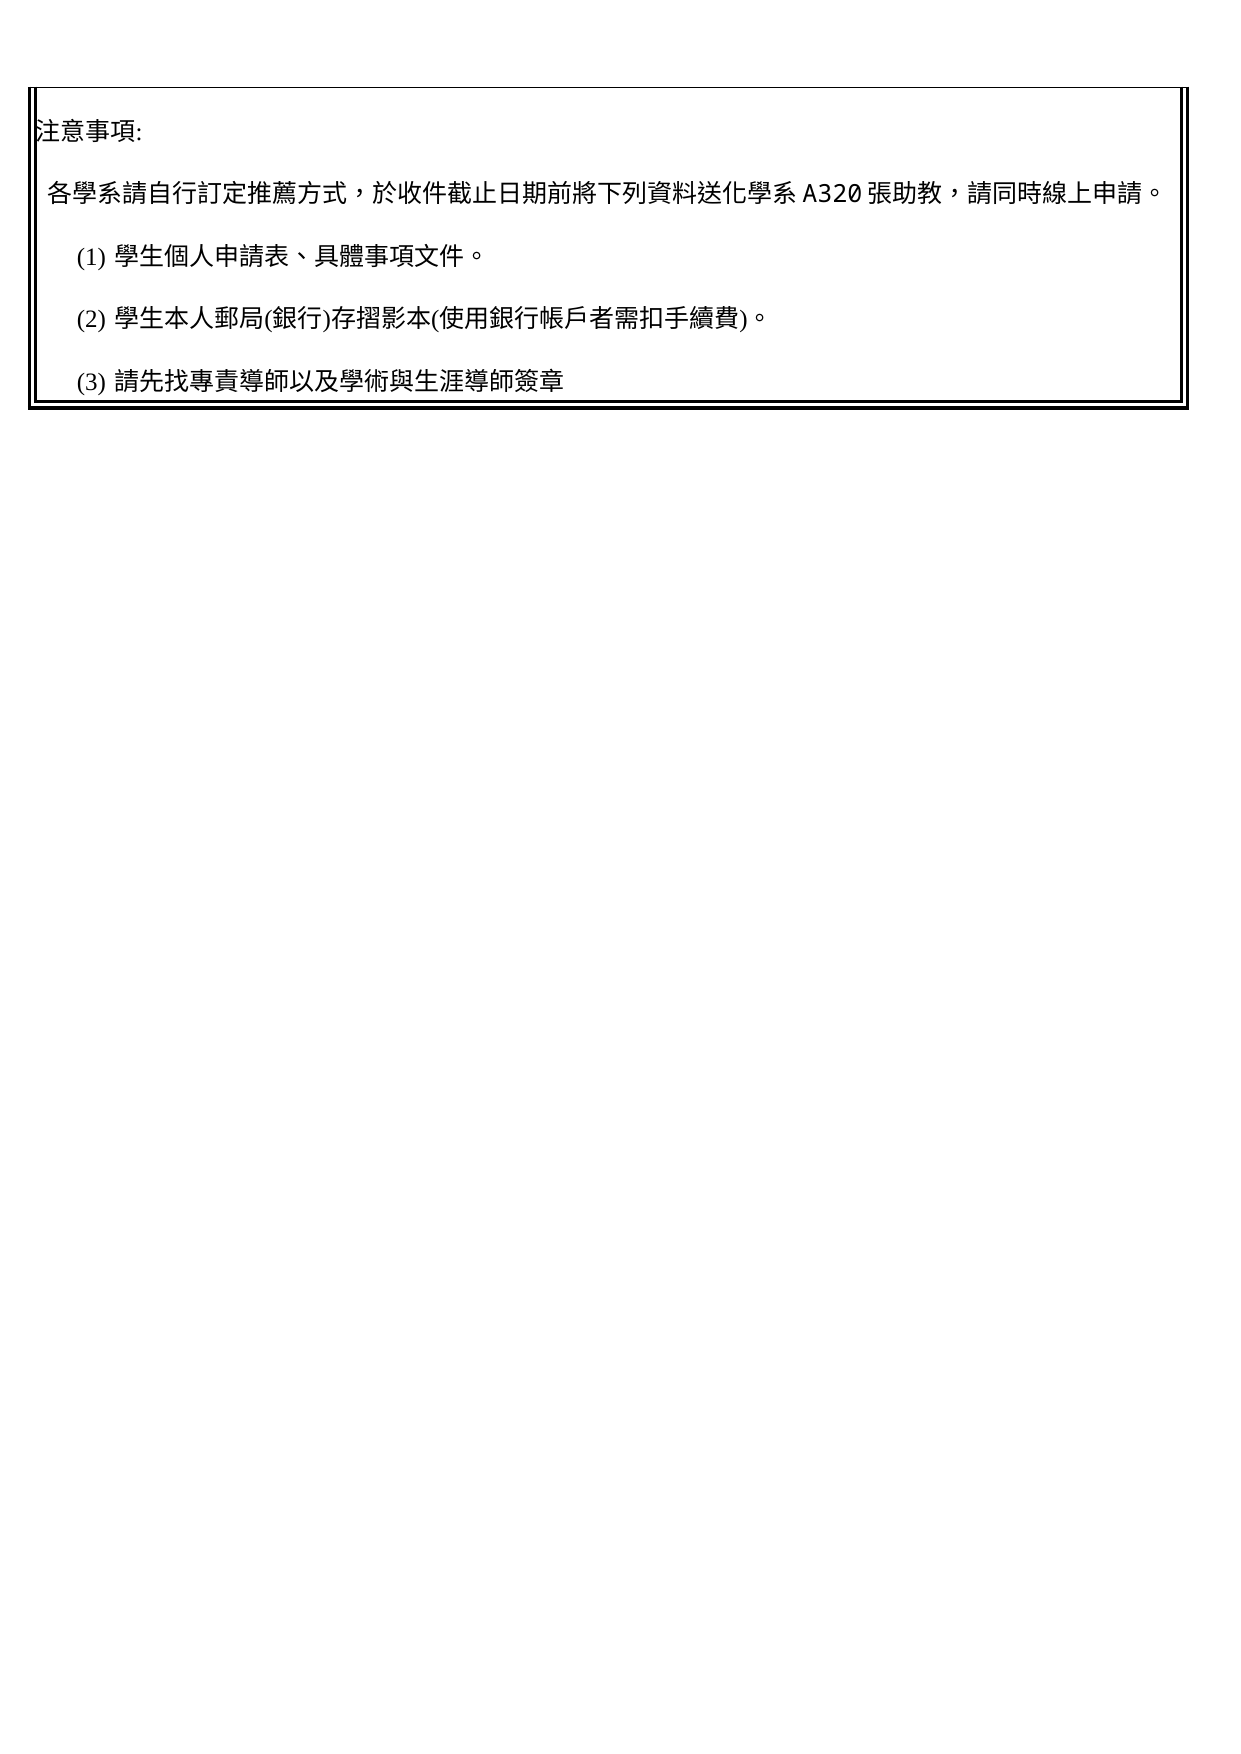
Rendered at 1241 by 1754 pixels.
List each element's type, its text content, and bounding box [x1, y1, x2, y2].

table_cell 注意事項: 各學系請自行訂定推薦方式，於收件截止日期前將下列資料送化學系A320張助教，請同時線上申請。 學生個人申請表、具體事項文件。 學生本人郵局(銀行)存摺影本(使用銀行帳戶者需扣手續費)。 請先找專責導師以及學術與生涯導師簽章 [37, 88, 1180, 400]
